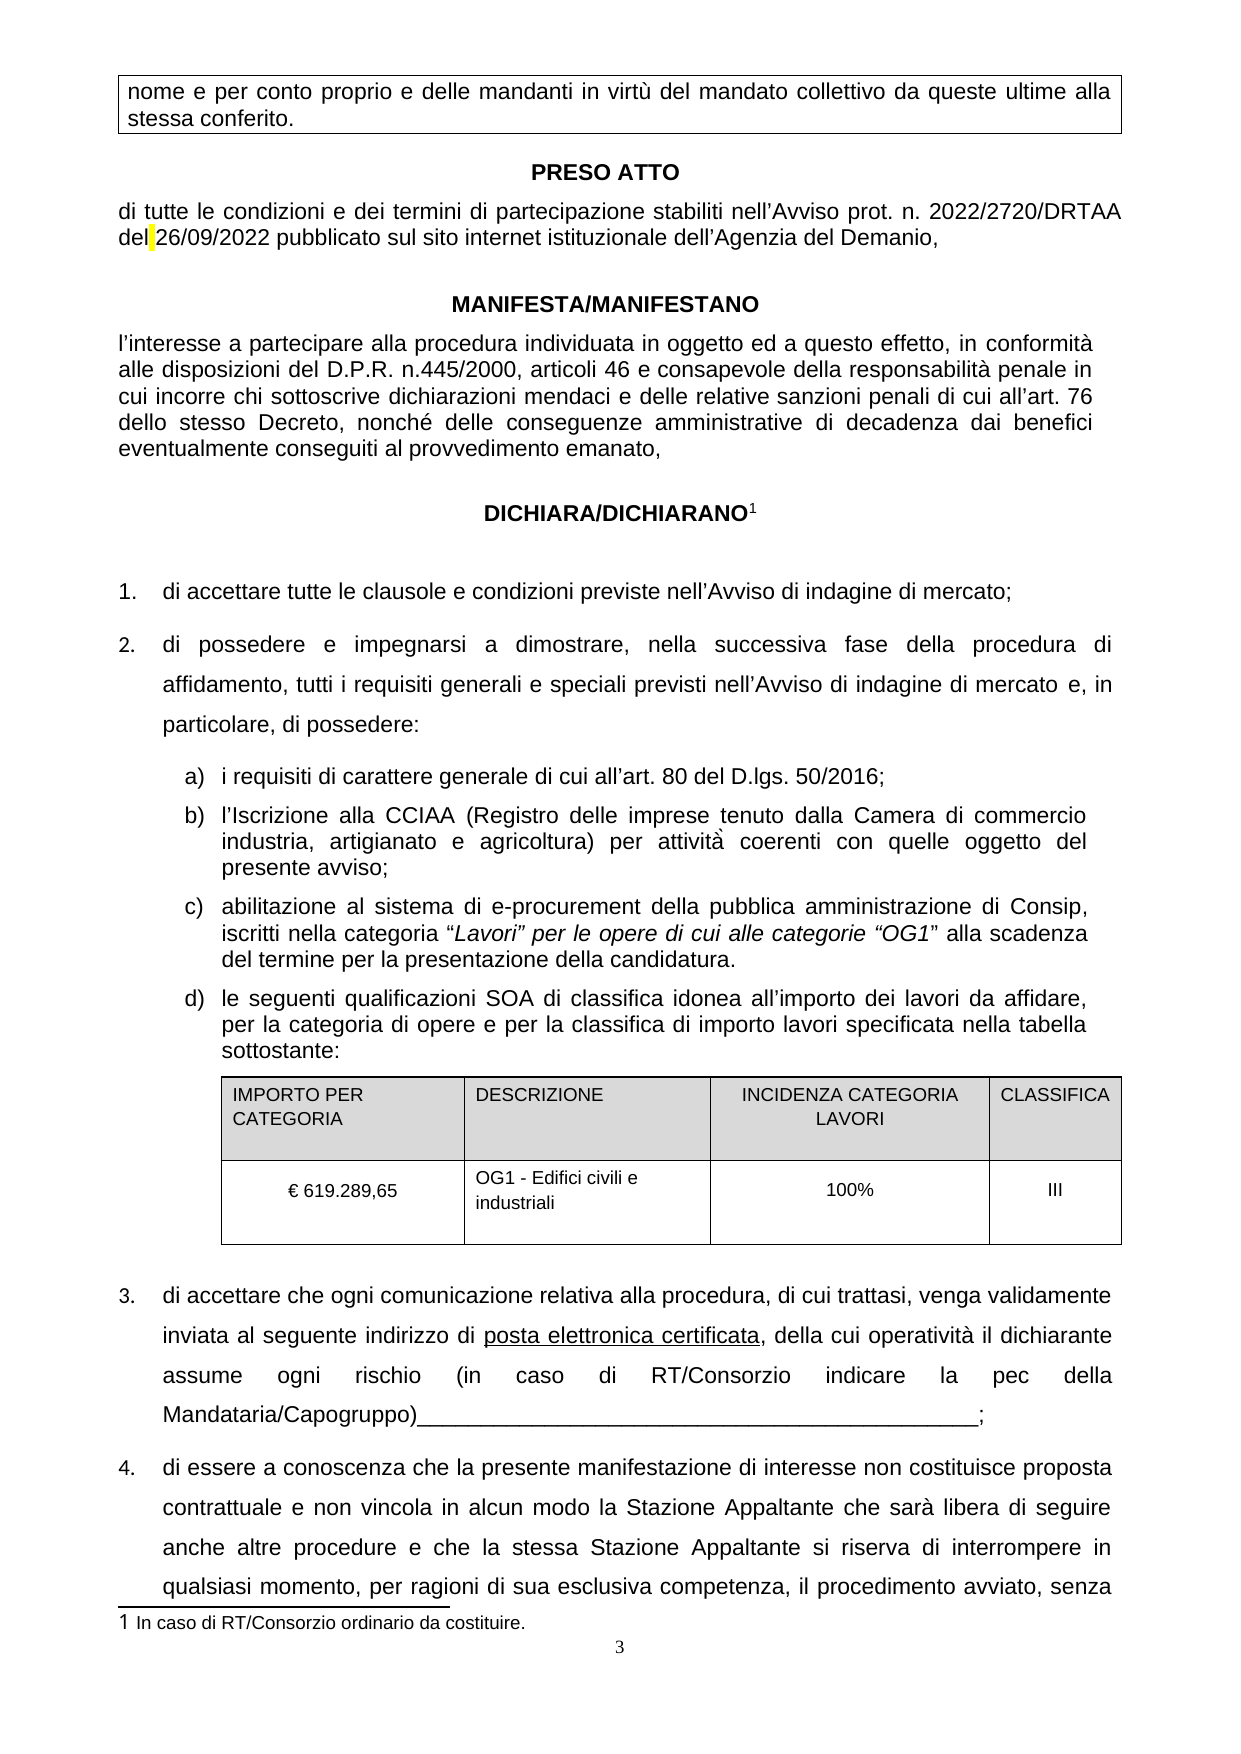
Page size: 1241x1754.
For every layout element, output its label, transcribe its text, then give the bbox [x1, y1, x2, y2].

table_cell OG1 - Edifici civili e industriali [465, 1161, 710, 1244]
table_header CLASSIFICA [990, 1078, 1121, 1160]
list di essere a conoscenza che la presente manifestazione di interesse non costituisce proposta contrattuale e non vincola in alcun modo la Stazione Appaltante che sarà libera di seguire anche altre procedure e che la stessa Stazione Appaltante si riserva di interrompere in qualsiasi momento, per ragioni di sua esclusiva competenza, il procedimento avviato, senza [118, 1453, 1113, 1600]
table_cell 100% [711, 1161, 989, 1244]
table_header INCIDENZA CATEGORIA LAVORI [711, 1078, 989, 1160]
text In caso di RT/Consorzio ordinario da costituire. [118, 1607, 1122, 1636]
list l’Iscrizione alla CCIAA (Registro delle imprese tenuto dalla Camera di commercio industria, artigianato e agricoltura) per attività̀ coerenti con quelle oggetto del presente avviso; [184, 802, 1088, 881]
list di possedere e impegnarsi a dimostrare, nella successiva fase della procedura di affidamento, tutti i requisiti generali e speciali previsti nell’Avviso di indagine di mercato e, in particolare, di possedere: [118, 630, 1113, 737]
text DICHIARA/DICHIARANO [118, 500, 1122, 526]
table_header DESCRIZIONE [465, 1078, 710, 1160]
text nome e per conto proprio e delle mandanti in virtù del mandato collettivo da queste ultime alla stessa conferito. [119, 76, 1121, 133]
text di tutte le condizioni e dei termini di partecipazione stabiliti nell’Avviso prot. n. 2022/2720/DRTAA del 26/09/2022 pubblicato sul sito internet istituzionale dell’Agenzia del Demanio, [118, 198, 1122, 251]
table_header IMPORTO PER CATEGORIA [222, 1078, 464, 1160]
text PRESO ATTO [118, 159, 1092, 185]
list i requisiti di carattere generale di cui all’art. 80 del D.lgs. 50/2016; [184, 763, 1088, 789]
list abilitazione al sistema di e-procurement della pubblica amministrazione di Consip, iscritti nella categoria “Lavori” per le opere di cui alle categorie “OG1” alla scadenza del termine per la presentazione della candidatura. [184, 893, 1088, 972]
table_cell € 619.289,65 [222, 1161, 464, 1244]
table_cell III [990, 1161, 1121, 1244]
list di accettare tutte le clausole e condizioni previste nell’Avviso di indagine di mercato; [118, 578, 1113, 604]
list di accettare che ogni comunicazione relativa alla procedura, di cui trattasi, venga validamente inviata al seguente indirizzo di posta elettronica certificata, della cui operatività il dichiarante assume ogni rischio (in caso di RT/Consorzio indicare la pec della Mandataria/Capogruppo)____________________________________________; [118, 1281, 1113, 1428]
text l’interesse a partecipare alla procedura individuata in oggetto ed a questo effetto, in conformità alle disposizioni del D.P.R. n.445/2000, articoli 46 e consapevole della responsabilità penale in cui incorre chi sottoscrive dichiarazioni mendaci e delle relative sanzioni penali di cui all’art. 76 dello stesso Decreto, nonché delle conseguenze amministrative di decadenza dai benefici eventualmente conseguiti al provvedimento emanato, [118, 330, 1093, 462]
text MANIFESTA/MANIFESTANO [118, 291, 1092, 317]
list le seguenti qualificazioni SOA di classifica idonea all’importo dei lavori da affidare, per la categoria di opere e per la classifica di importo lavori specificata nella tabella sottostante: [184, 985, 1088, 1064]
